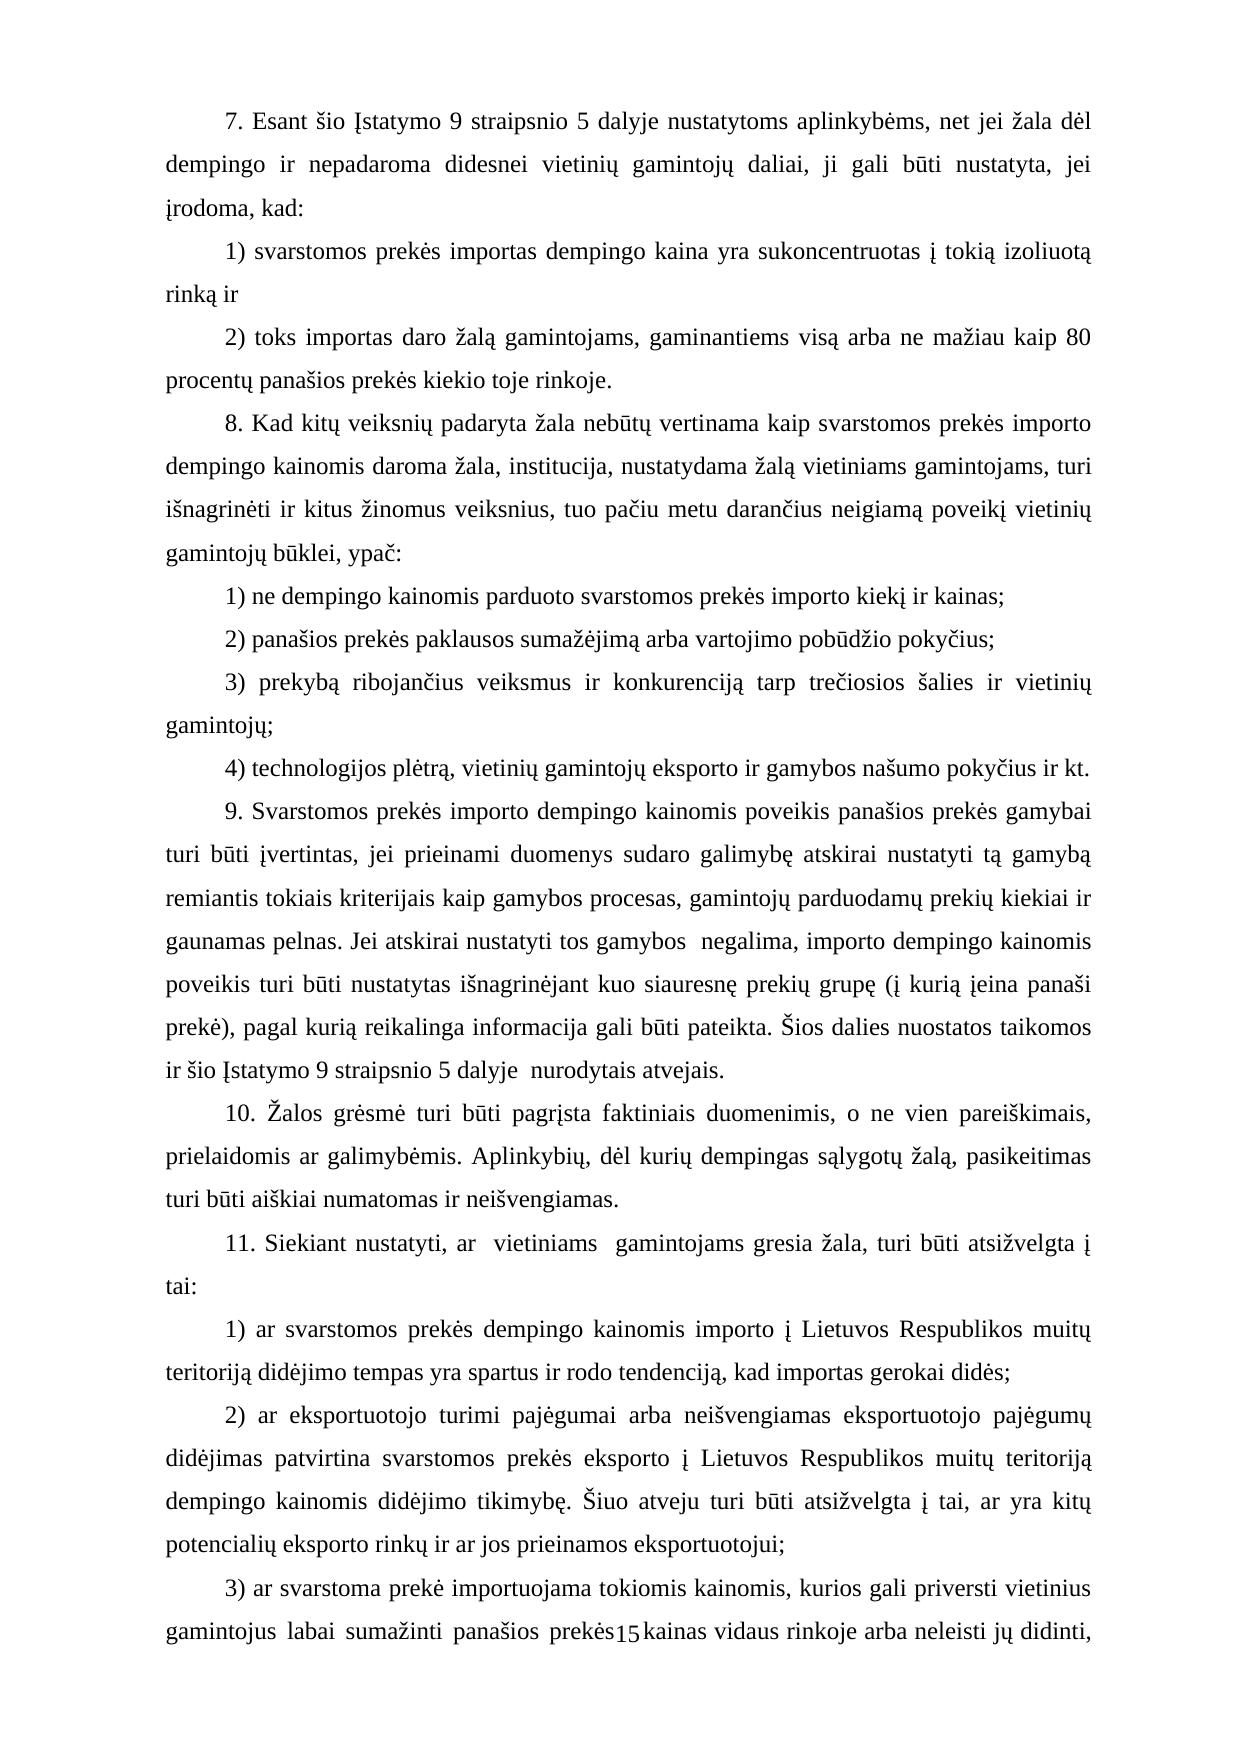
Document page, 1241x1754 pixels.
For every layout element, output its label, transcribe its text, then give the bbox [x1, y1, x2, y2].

text 3) ar svarstoma prekė importuojama tokiomis kainomis, kurios gali priversti vietinius gamintojus labai sumažinti panašios prekės kainas vidaus rinkoje arba neleisti jų didinti, [165, 1573, 1092, 1644]
text 9. Svarstomos prekės importo dempingo kainomis poveikis panašios prekės gamybai turi būti įvertintas, jei prieinami duomenys sudaro galimybę atskirai nustatyti tą gamybą remiantis tokiais kriterijais kaip gamybos procesas, gamintojų parduodamų prekių kiekiai ir gaunamas pelnas. Jei atskirai nustatyti tos gamybos negalima, importo dempingo kainomis poveikis turi būti nustatytas išnagrinėjant kuo siauresnę prekių grupę (į kurią įeina panaši prekė), pagal kurią reikalinga informacija gali būti pateikta. Šios dalies nuostatos taikomos ir šio Įstatymo 9 straipsnio 5 dalyje nurodytais atvejais. [165, 796, 1092, 1084]
text 10. Žalos grėsmė turi būti pagrįsta faktiniais duomenimis, o ne vien pareiškimais, prielaidomis ar galimybėmis. Aplinkybių, dėl kurių dempingas sąlygotų žalą, pasikeitimas turi būti aiškiai numatomas ir neišvengiamas. [165, 1098, 1092, 1213]
text 1) ne dempingo kainomis parduoto svarstomos prekės importo kiekį ir kainas; [165, 581, 1092, 609]
text 2) toks importas daro žalą gamintojams, gaminantiems visą arba ne mažiau kaip 80 procentų panašios prekės kiekio toje rinkoje. [165, 322, 1092, 394]
text 1) svarstomos prekės importas dempingo kaina yra sukoncentruotas į tokią izoliuotą rinką ir [165, 236, 1092, 308]
text 2) ar eksportuotojo turimi pajėgumai arba neišvengiamas eksportuotojo pajėgumų didėjimas patvirtina svarstomos prekės eksporto į Lietuvos Respublikos muitų teritoriją dempingo kainomis didėjimo tikimybę. Šiuo atveju turi būti atsižvelgta į tai, ar yra kitų potencialių eksporto rinkų ir ar jos prieinamos eksportuotojui; [165, 1400, 1092, 1558]
text 7. Esant šio Įstatymo 9 straipsnio 5 dalyje nustatytoms aplinkybėms, net jei žala dėl dempingo ir nepadaroma didesnei vietinių gamintojų daliai, ji gali būti nustatyta, jei įrodoma, kad: [165, 106, 1092, 221]
text 8. Kad kitų veiksnių padaryta žala nebūtų vertinama kaip svarstomos prekės importo dempingo kainomis daroma žala, institucija, nustatydama žalą vietiniams gamintojams, turi išnagrinėti ir kitus žinomus veiksnius, tuo pačiu metu darančius neigiamą poveikį vietinių gamintojų būklei, ypač: [165, 408, 1092, 566]
text 11. Siekiant nustatyti, ar vietiniams gamintojams gresia žala, turi būti atsižvelgta į tai: [165, 1228, 1092, 1299]
text 3) prekybą ribojančius veiksmus ir konkurenciją tarp trečiosios šalies ir vietinių gamintojų; [165, 667, 1092, 739]
text 2) panašios prekės paklausos sumažėjimą arba vartojimo pobūdžio pokyčius; [165, 624, 1092, 653]
text 1) ar svarstomos prekės dempingo kainomis importo į Lietuvos Respublikos muitų teritoriją didėjimo tempas yra spartus ir rodo tendenciją, kad importas gerokai didės; [165, 1314, 1092, 1386]
text 4) technologijos plėtrą, vietinių gamintojų eksporto ir gamybos našumo pokyčius ir kt. [165, 753, 1092, 782]
